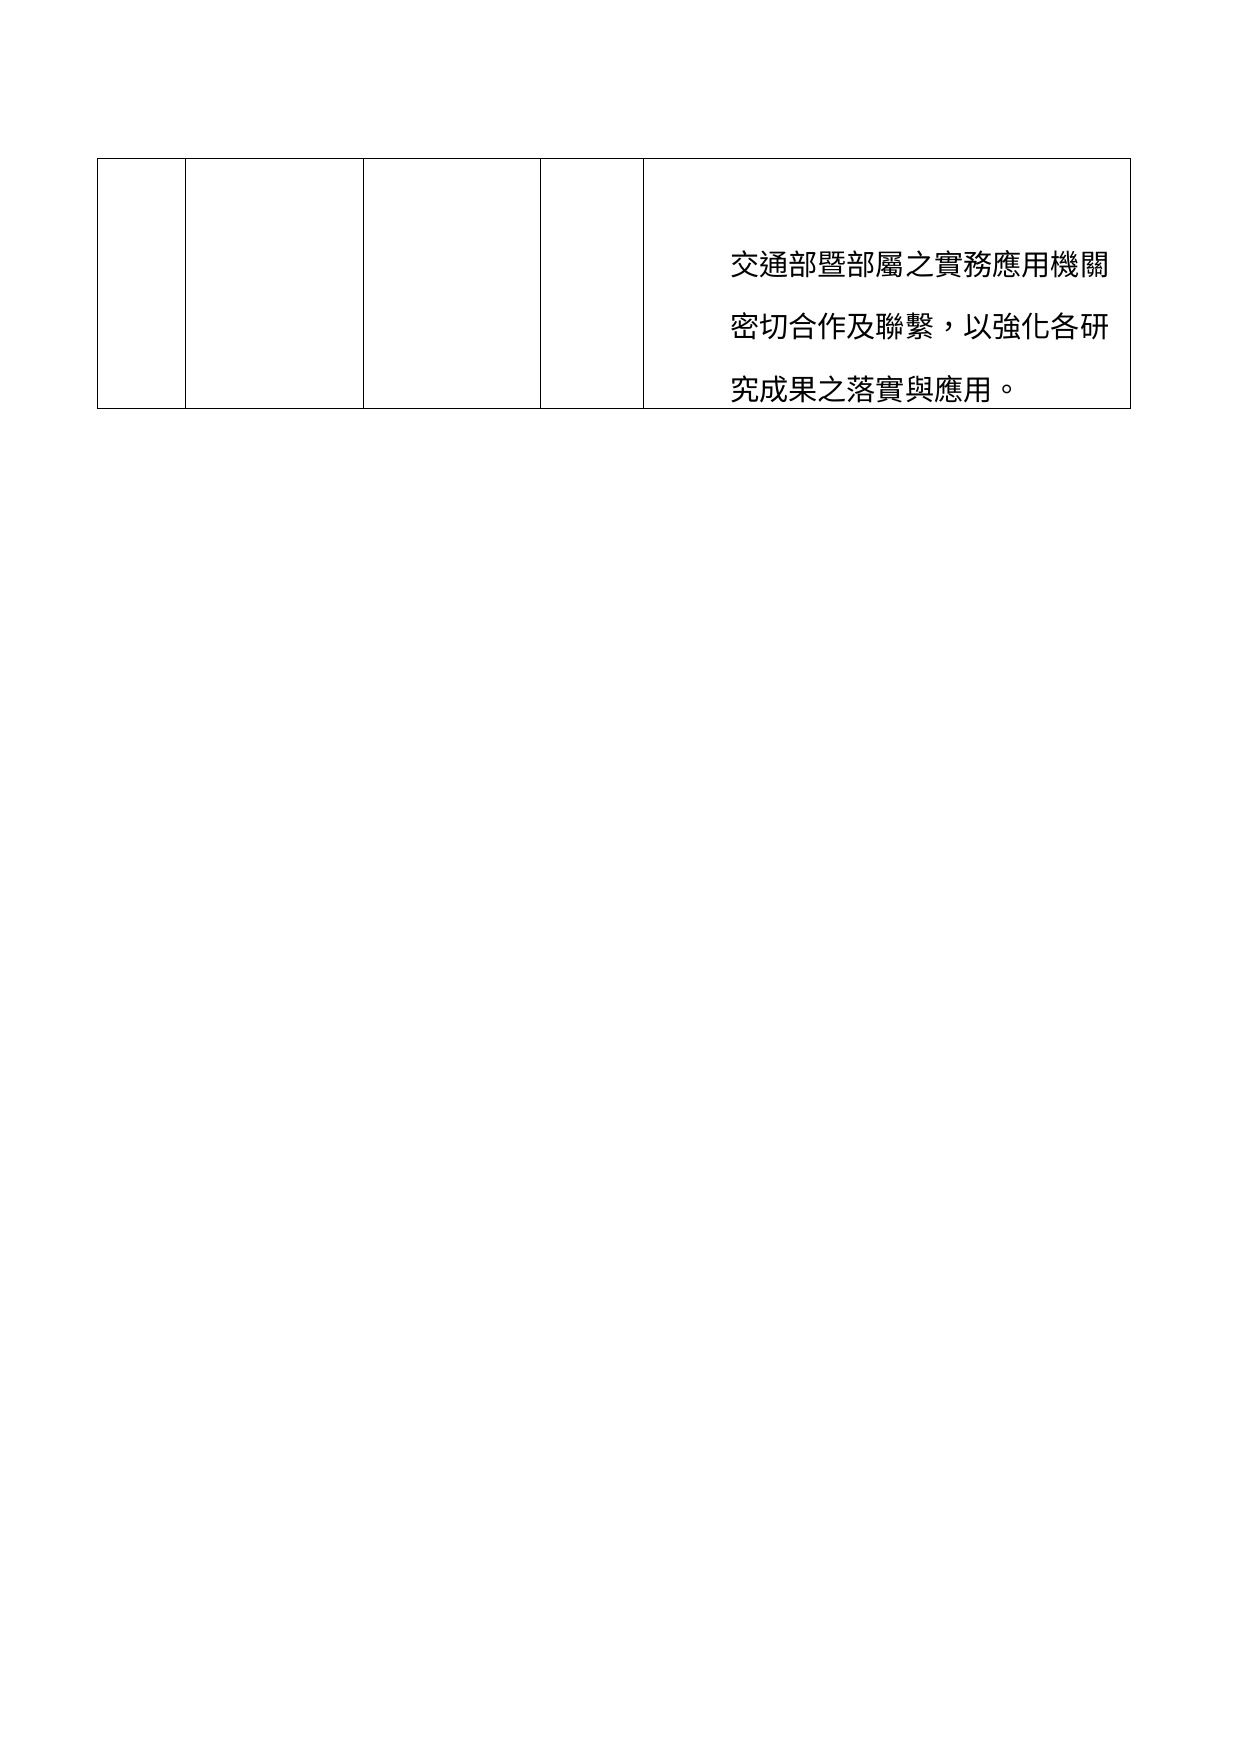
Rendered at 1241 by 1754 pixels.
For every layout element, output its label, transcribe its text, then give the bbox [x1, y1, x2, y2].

table_cell [186, 159, 363, 408]
table_cell [364, 159, 540, 408]
table_cell [541, 159, 643, 408]
table_cell 交通部暨部屬之實務應用機關密切合作及聯繫，以強化各研究成果之落實與應用。 [644, 159, 1130, 408]
table_cell [98, 159, 185, 408]
